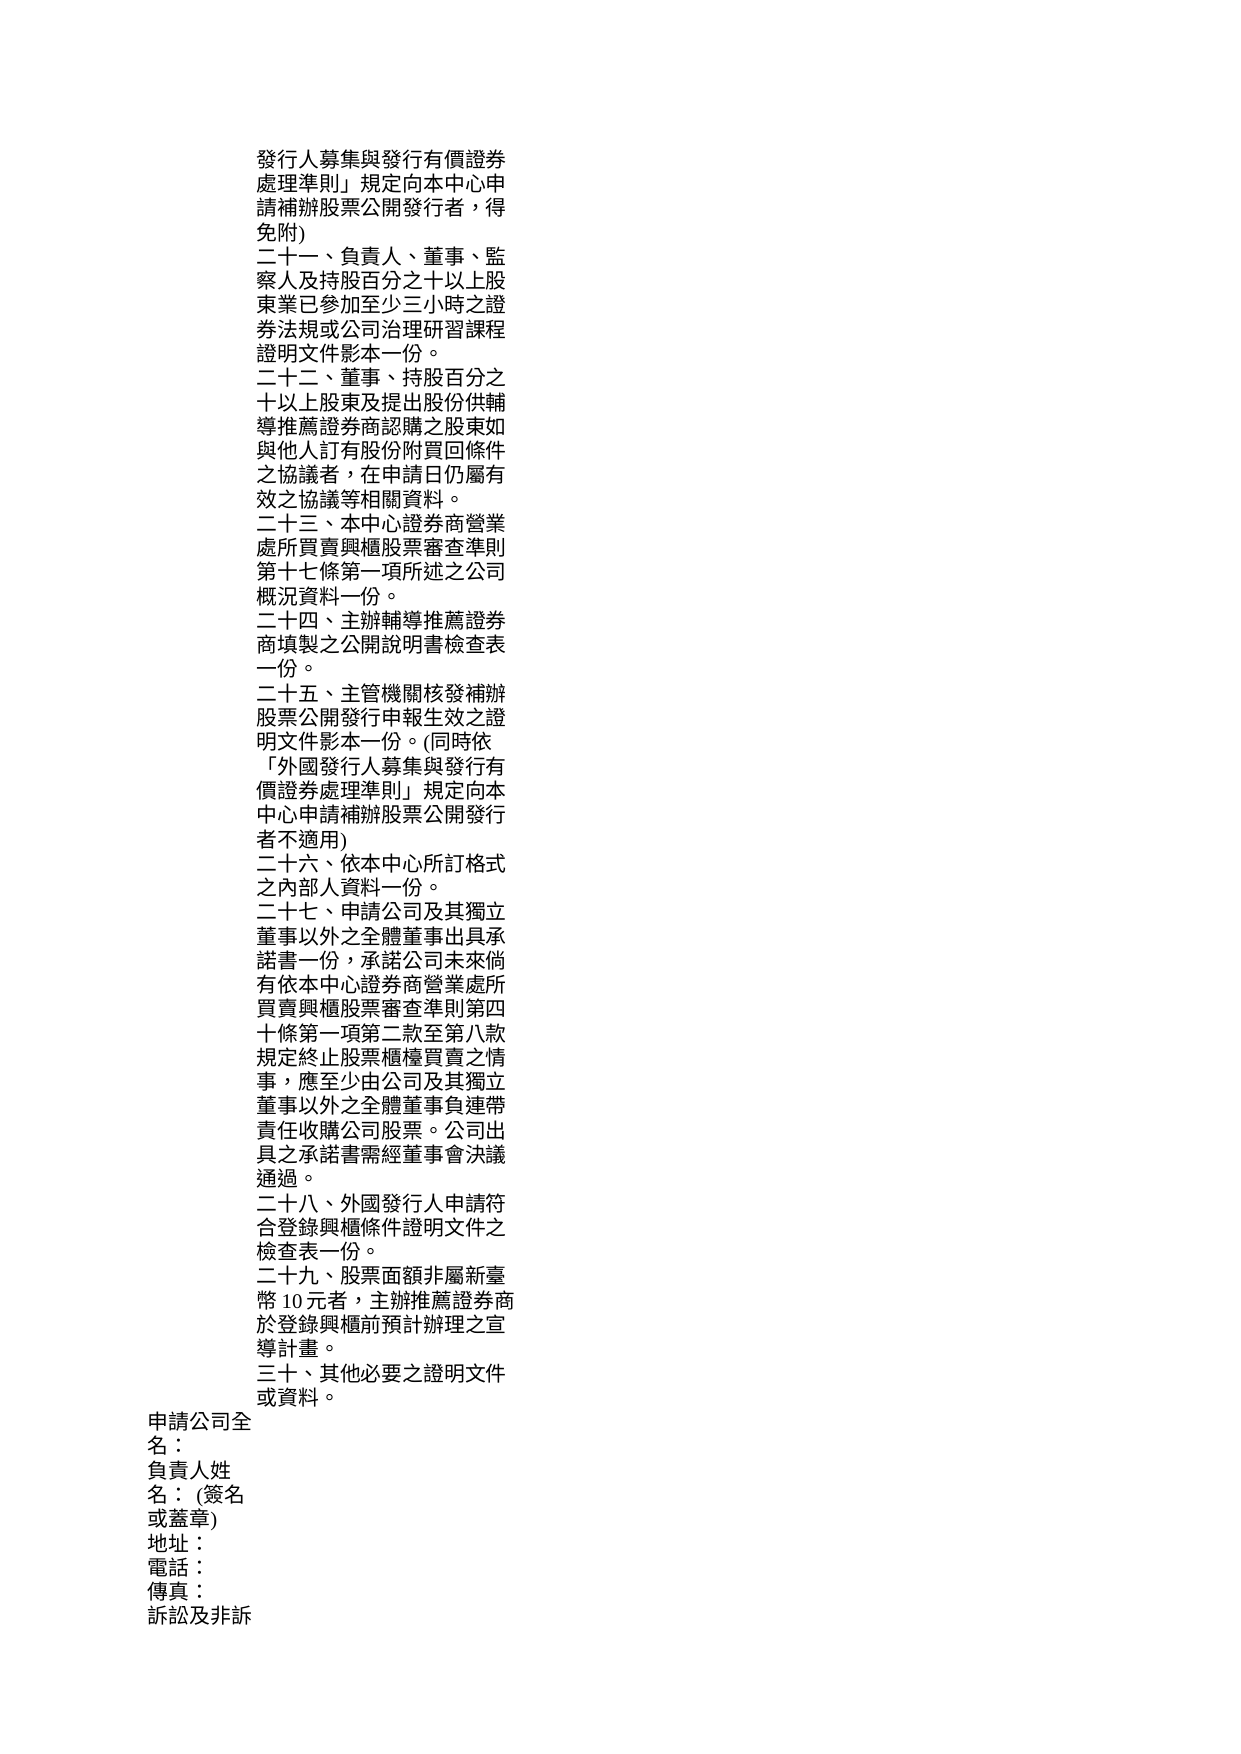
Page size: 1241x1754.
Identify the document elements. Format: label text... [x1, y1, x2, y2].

table_cell [148, 148, 256, 1410]
table_cell 發行人募集與發行有價證券處理準則」規定向本中心申請補辦股票公開發行者，得免附) 二十一、負責人、董事、監察人及持股百分之十以上股東業已參加至少三小時之證券法規或公司治理研習課程證明文件影本一份。 二十二、董事、持股百分之十以上股東及提出股份供輔導推薦證券商認購之股東如與他人訂有股份附買回條件之協議者，在申請日仍屬有效之協議等相關資料。 二十三、本中心證券商營業處所買賣興櫃股票審查準則第十七條第一項所述之公司概況資料一份。 二十四、主辦輔導推薦證券商填製之公開說明書檢查表一份。 二十五、主管機關核發補辦股票公開發行申報生效之證明文件影本一份。(同時依「外國發行人募集與發行有價證券處理準則」規定向本中心申請補辦股票公開發行者不適用) 二十六、依本中心所訂格式之內部人資料一份。 二十七、申請公司及其獨立董事以外之全體董事出具承諾書一份，承諾公司未來倘有依本中心證券商營業處所買賣興櫃股票審查準則第四十條第一項第二款至第八款規定終止股票櫃檯買賣之情事，應至少由公司及其獨立董事以外之全體董事負連帶責任收購公司股票。公司出具之承諾書需經董事會決議通過。 二十八、外國發行人申請符合登錄興櫃條件證明文件之檢查表一份。 二十九、股票面額非屬新臺幣10元者，主辦推薦證券商於登錄興櫃前預計辦理之宣導計畫。 三十、其他必要之證明文件或資料。 [256, 148, 519, 1410]
table_cell 訴訟及非訴 [148, 1605, 256, 1629]
table_cell 申請公司全名： 負責人姓名： (簽名或蓋章) 地址： 電話： 傳真： [148, 1410, 256, 1604]
